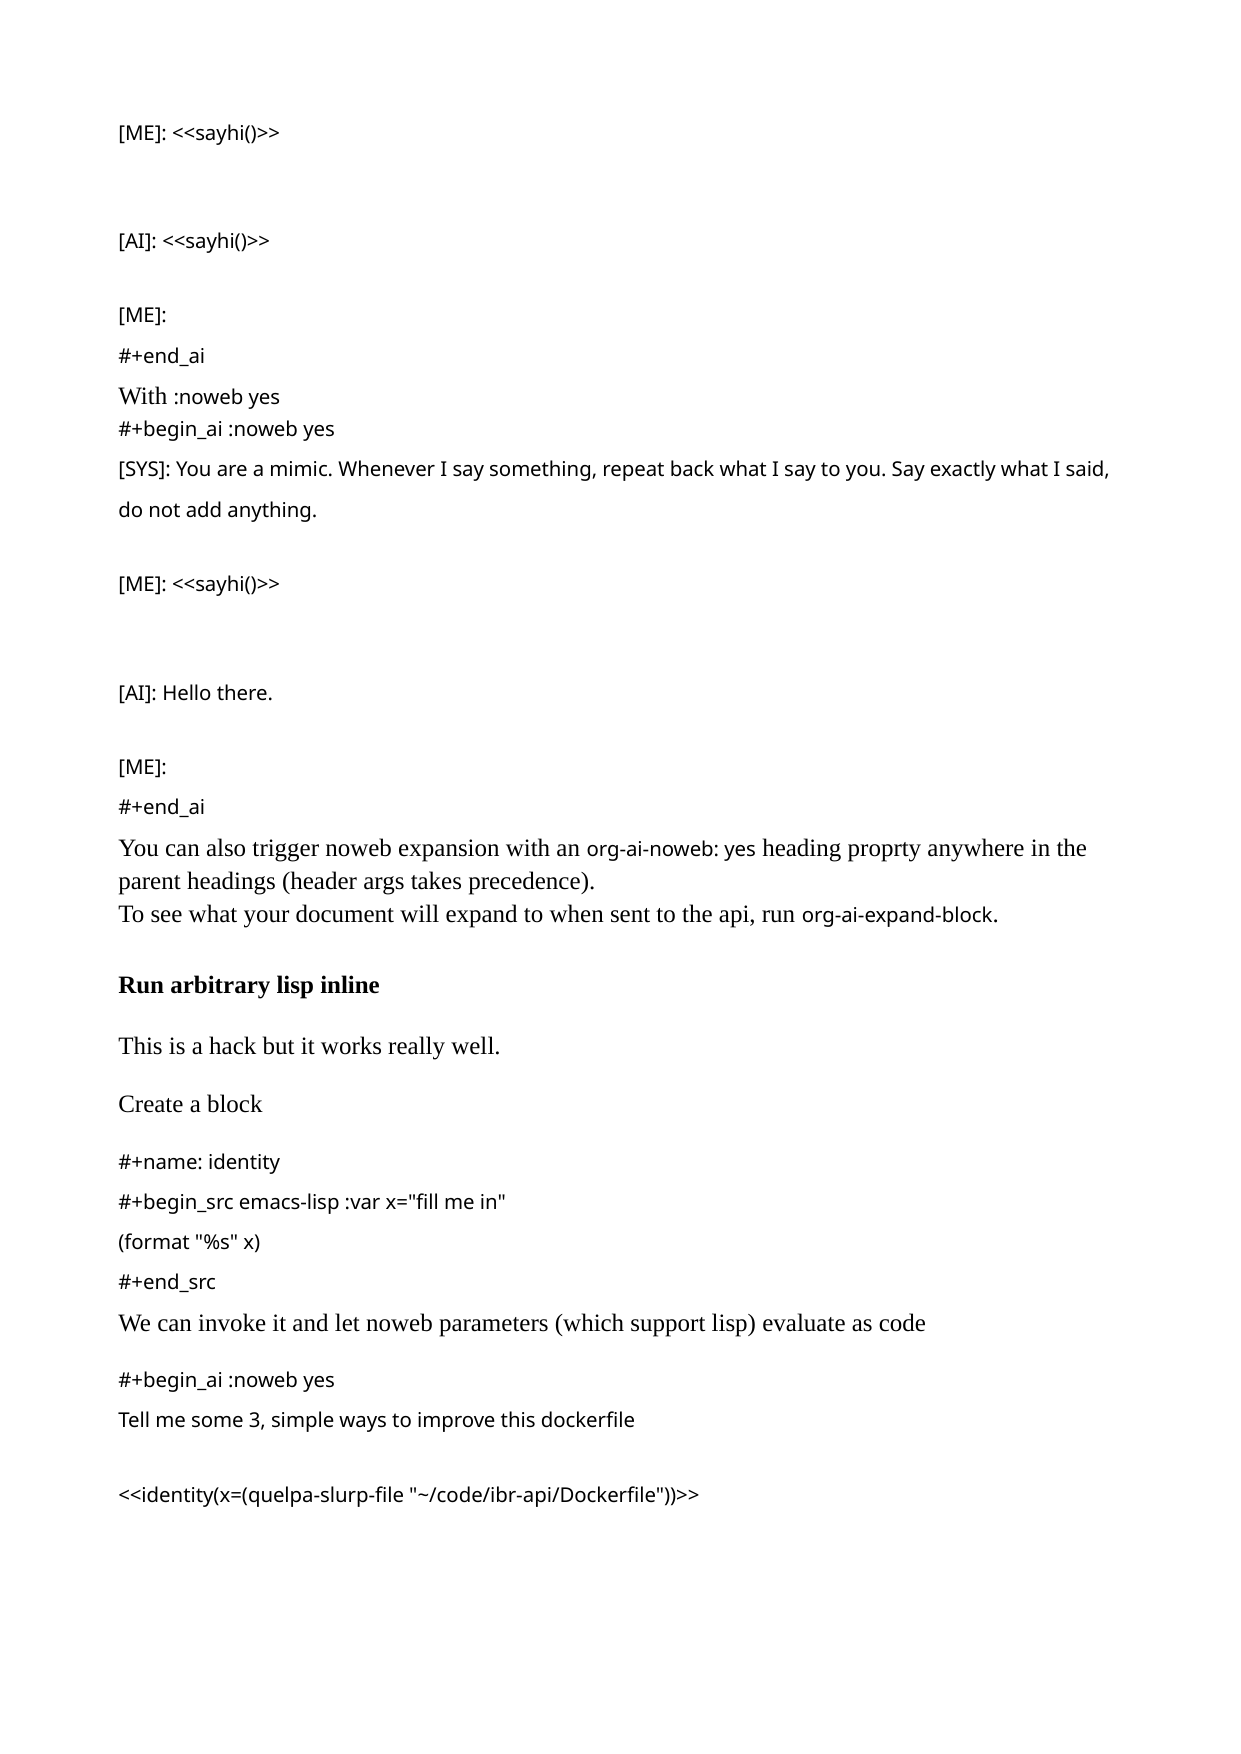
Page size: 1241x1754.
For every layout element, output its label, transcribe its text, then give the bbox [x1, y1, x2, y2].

text #+begin_src emacs-lisp :var x="fill me in" [118, 1188, 1122, 1215]
text <<identity(x=(quelpa-slurp-file "~/code/ibr-api/Dockerfile"))>> [118, 1480, 1122, 1508]
text [SYS]: You are a mimic. Whenever I say something, repeat back what I say to you. Say exactly what I said, do not add anything. [118, 455, 1122, 523]
text [ME]: <<sayhi()>> [118, 569, 1122, 597]
text [AI]: <<sayhi()>> [118, 227, 1122, 254]
text Create a block [118, 1089, 1122, 1118]
subtitle Run arbitrary lisp inline [118, 971, 1122, 999]
text With :noweb yes [118, 381, 1122, 411]
text To see what your document will expand to when sent to the api, run org-ai-expand-block. [118, 899, 1122, 929]
text (format "%s" x) [118, 1228, 1122, 1255]
text #+end_ai [118, 341, 1122, 369]
text #+name: identity [118, 1147, 1122, 1175]
text [ME]: [118, 753, 1122, 780]
text We can invoke it and let noweb parameters (which support lisp) evaluate as code [118, 1308, 1122, 1337]
text This is a hack but it works really well. [118, 1031, 1122, 1060]
text #+end_src [118, 1268, 1122, 1296]
text [ME]: <<sayhi()>> [118, 118, 1122, 146]
text [ME]: [118, 301, 1122, 329]
text You can also trigger noweb expansion with an org-ai-noweb: yes heading proprty anywhere in the parent headings (header args takes precedence). [118, 833, 1122, 895]
text #+begin_ai :noweb yes [118, 1366, 1122, 1394]
text [AI]: Hello there. [118, 678, 1122, 706]
text #+end_ai [118, 793, 1122, 820]
text #+begin_ai :noweb yes [118, 415, 1122, 443]
text Tell me some 3, simple ways to improve this dockerfile [118, 1406, 1122, 1434]
